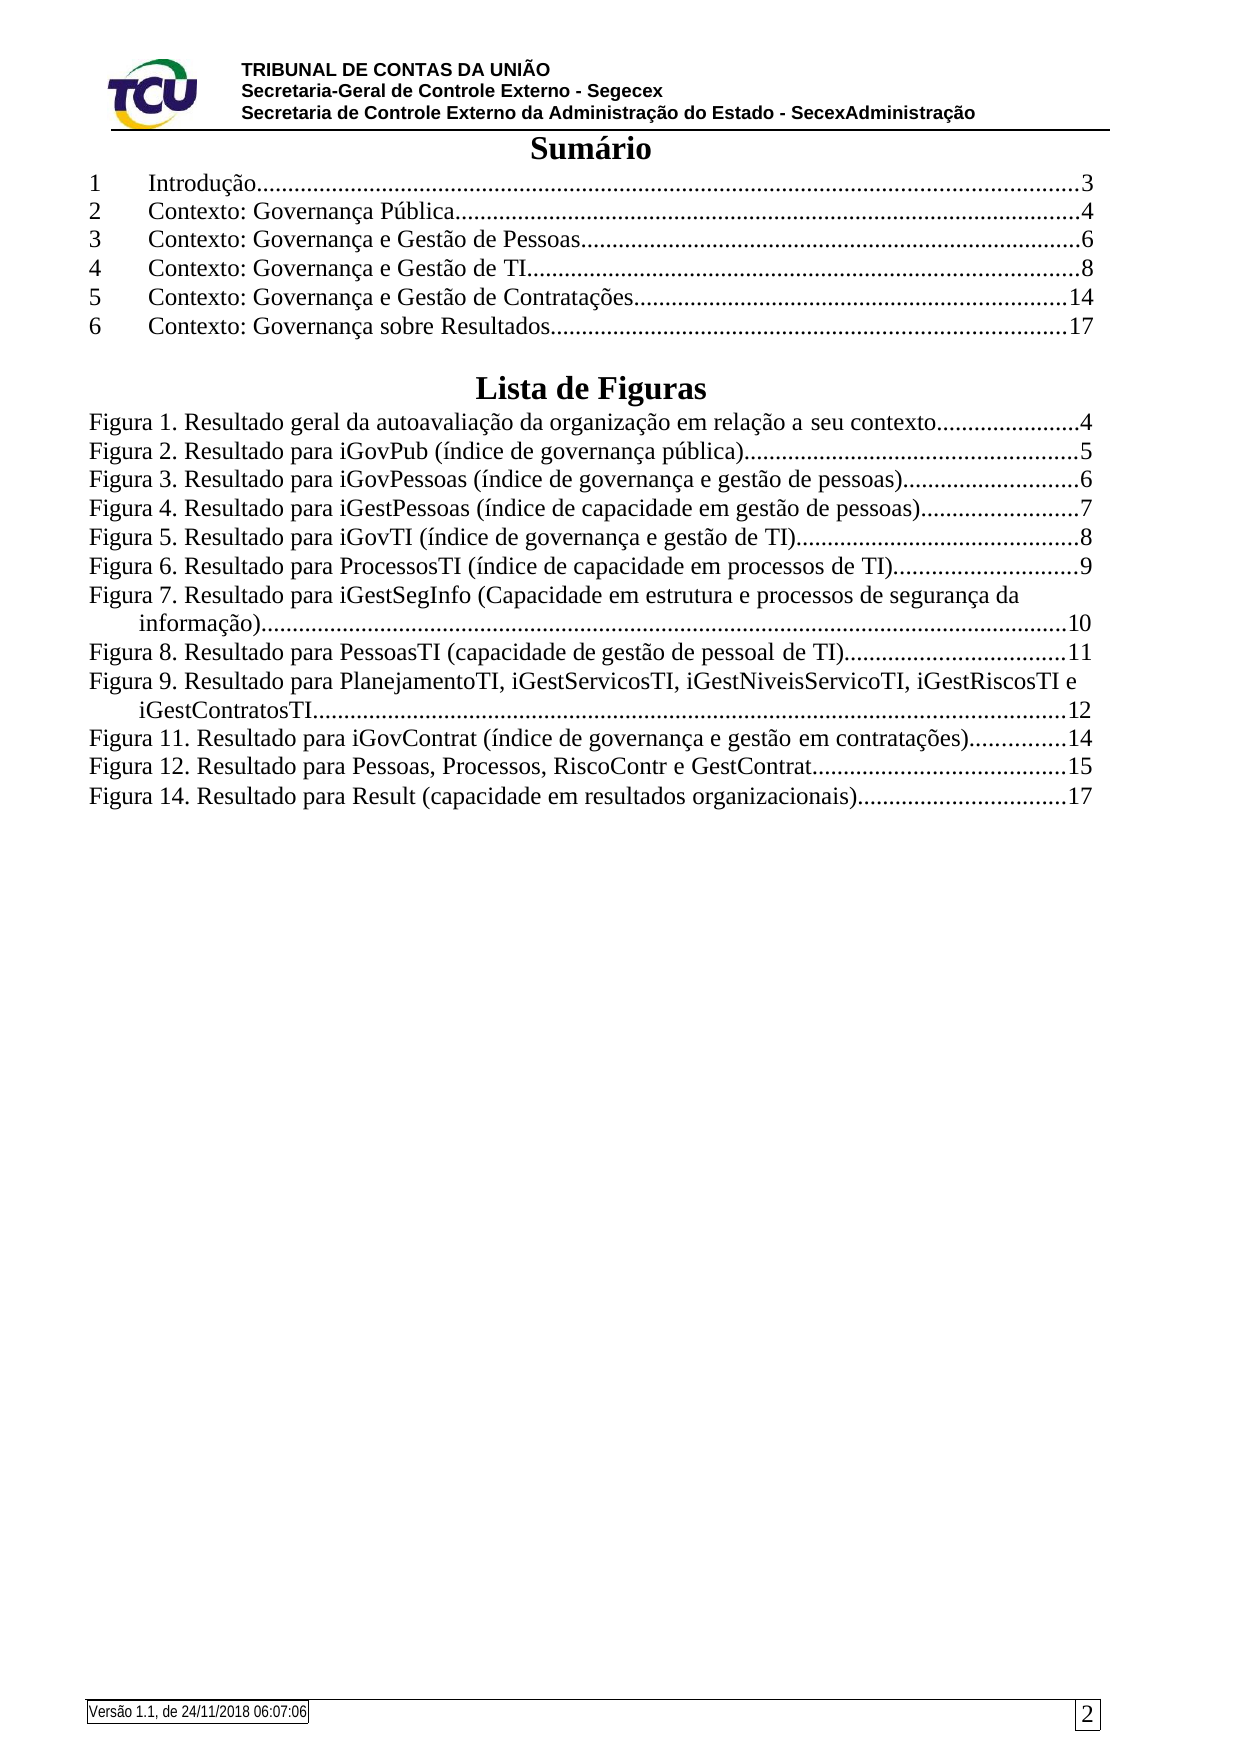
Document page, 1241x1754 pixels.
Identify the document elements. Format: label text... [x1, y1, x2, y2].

text Figura 6. Resultado para ProcessosTI (índice de capacidade em processos de TI) 9 [88, 551, 1192, 580]
text Figura 3. Resultado para iGovPessoas (índice de governança e gestão de pessoas) 6 [88, 465, 1192, 493]
text Figura 9. Resultado para PlanejamentoTI, iGestServicosTI, iGestNiveisServicoTI, iGestRiscosTI e iGestContratosTI 12 [88, 666, 1092, 724]
text Figura 12. Resultado para Pessoas, Processos, RiscoContr e GestContrat 15 [88, 752, 1192, 781]
text Figura 11. Resultado para iGovContrat (índice de governança e gestão em contratações) 14 [88, 724, 1192, 752]
list Contexto: Governança sobre Resultados 17 [88, 311, 1192, 340]
text Figura 7. Resultado para iGestSegInfo (Capacidade em estrutura e processos de segurança da informação) 10 [88, 581, 1092, 637]
text Lista de Figuras [175, 368, 1007, 407]
list Contexto: Governança e Gestão de Pessoas 6 [88, 225, 1192, 254]
list Contexto: Governança e Gestão de Contratações 14 [88, 282, 1192, 311]
text Figura 8. Resultado para PessoasTI (capacidade de gestão de pessoal de TI) 11 [88, 638, 1192, 666]
text Figura 2. Resultado para iGovPub (índice de governança pública) 5 [88, 436, 1192, 465]
list Contexto: Governança e Gestão de TI 8 [88, 254, 1192, 282]
text Sumário [175, 130, 1007, 167]
list Introdução 3 [88, 168, 1192, 196]
text Figura 14. Resultado para Result (capacidade em resultados organizacionais) 17 [88, 781, 1192, 809]
text Figura 1. Resultado geral da autoavaliação da organização em relação a seu contexto 4 [88, 407, 1192, 436]
picture [107, 59, 197, 130]
text Figura 5. Resultado para iGovTI (índice de governança e gestão de TI) 8 [88, 522, 1192, 551]
text Figura 4. Resultado para iGestPessoas (índice de capacidade em gestão de pessoas) 7 [88, 494, 1192, 522]
list Contexto: Governança Pública 4 [88, 197, 1192, 225]
